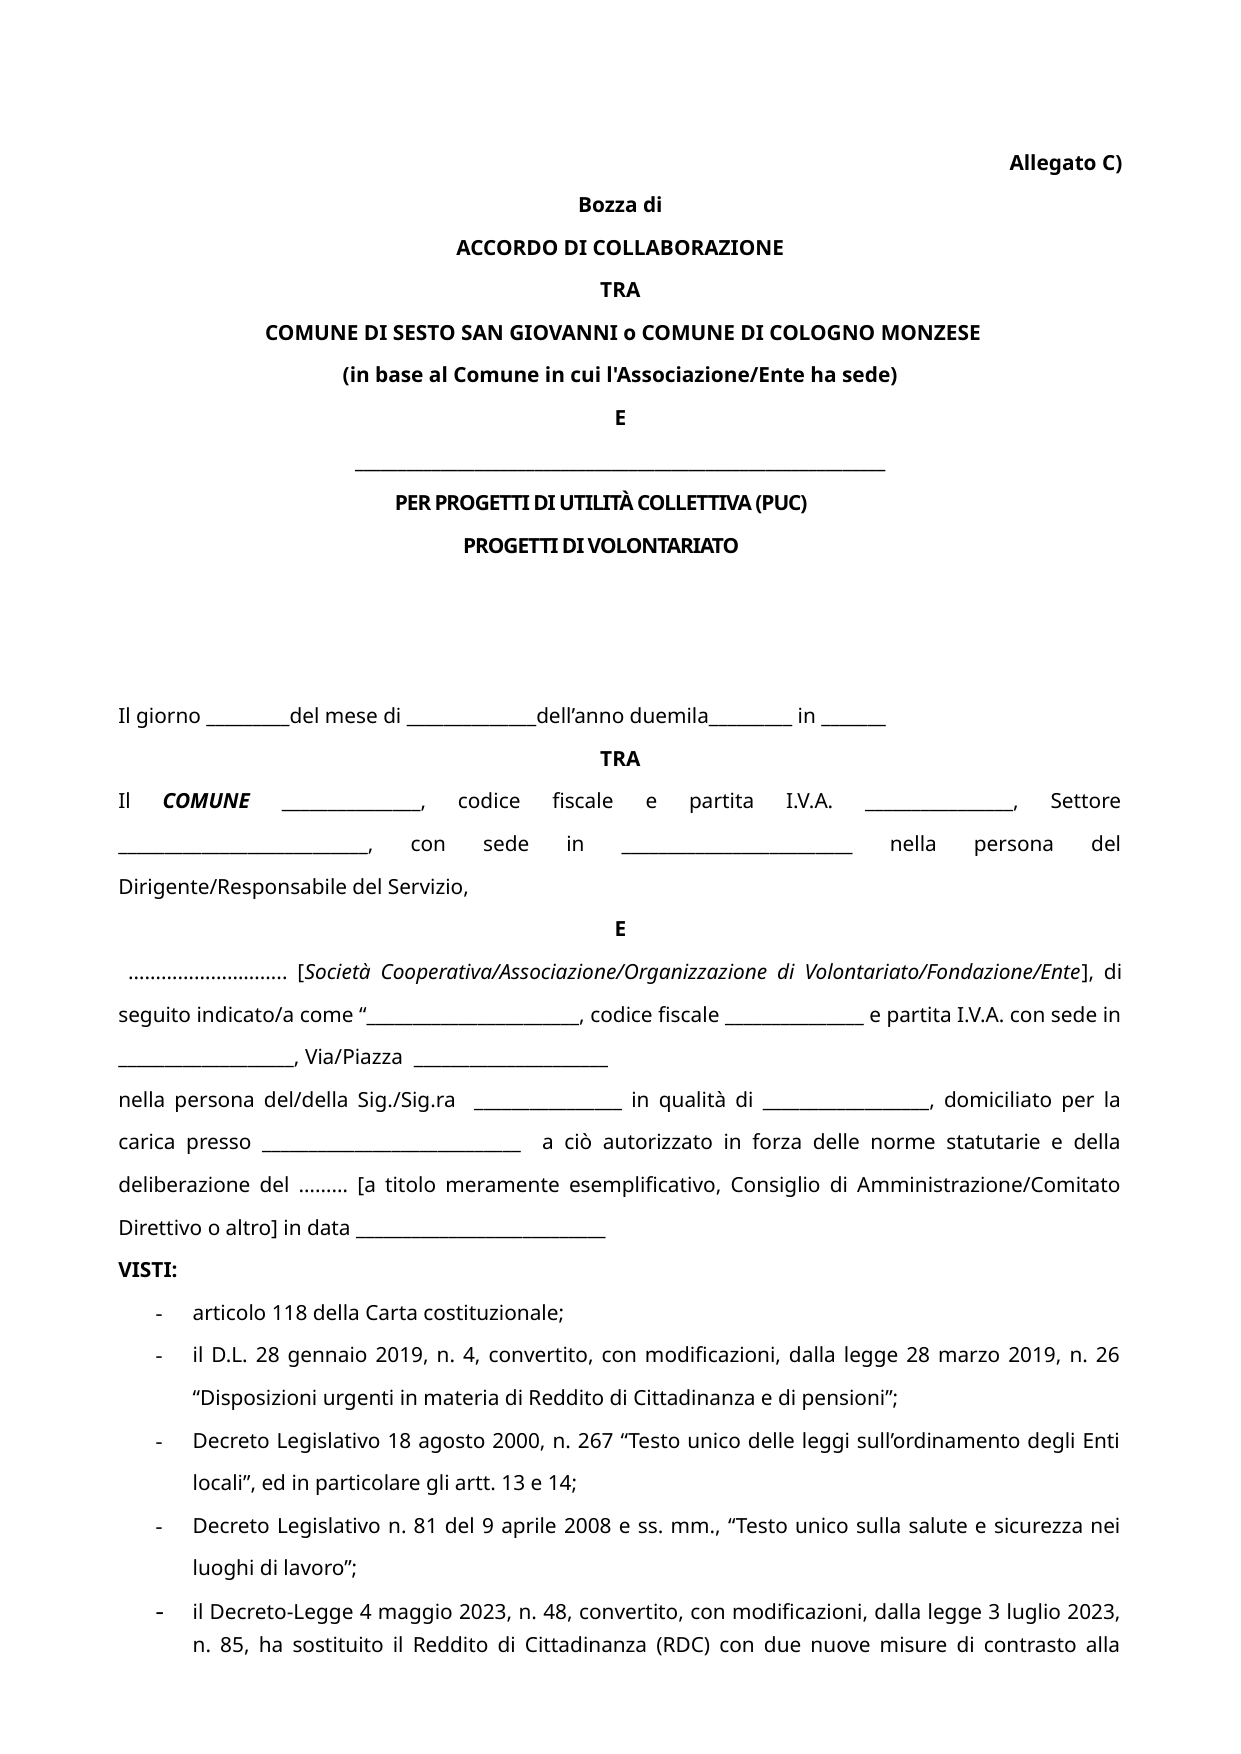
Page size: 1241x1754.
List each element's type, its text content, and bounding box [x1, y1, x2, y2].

subtitle Allegato C) [118, 148, 1122, 176]
subtitle ACCORDO DI COLLABORAZIONE [118, 233, 1122, 261]
list il Decreto-Legge 4 maggio 2023, n. 48, convertito, con modificazioni, dalla legge 3 luglio 2023, n. 85, ha sostituito il Reddito di Cittadinanza (RDC) con due nuove misure di contrasto alla [155, 1596, 1122, 1658]
subtitle ______________________________________________________________ [118, 446, 1122, 474]
subtitle articolo 118 della Carta costituzionale; [155, 1298, 1122, 1326]
subtitle Bozza di [118, 190, 1122, 219]
text nella persona del/della Sig./Sig.ra ________________ in qualità di __________________, domiciliato per la carica presso ____________________________ a ciò autorizzato in forza delle norme statutarie e della deliberazione del ……… [a titolo meramente esemplificativo, Consiglio di Amministrazione/Comitato Direttivo o altro] in data ___________________________ [118, 1085, 1122, 1241]
text PROGETTI DI VOLONTARIATO [81, 531, 1122, 559]
text PER PROGETTI DI UTILITÀ COLLETTIVA (PUC) [81, 488, 1122, 517]
subtitle E [118, 403, 1122, 432]
text E [118, 914, 1122, 943]
subtitle Decreto Legislativo n. 81 del 9 aprile 2008 e ss. mm., “Testo unico sulla salute e sicurezza nei luoghi di lavoro”; [155, 1511, 1122, 1582]
text (in base al Comune in cui l'Associazione/Ente ha sede) [118, 361, 1122, 389]
text Il giorno _________del mese di ______________dell’anno duemila_________ in _______ [118, 701, 1122, 730]
text VISTI: [118, 1255, 1122, 1284]
subtitle TRA [118, 275, 1122, 304]
subtitle TRA [118, 744, 1122, 772]
text ……………………….. [Società Cooperativa/Associazione/Organizzazione di Volontariato/Fondazione/Ente], di seguito indicato/a come “_______________________, codice fiscale _______________ e partita I.V.A. con sede in ___________________, Via/Piazza _____________________ [118, 957, 1122, 1071]
subtitle Decreto Legislativo 18 agosto 2000, n. 267 “Testo unico delle leggi sull’ordinamento degli Enti locali”, ed in particolare gli artt. 13 e 14; [155, 1426, 1122, 1497]
subtitle il D.L. 28 gennaio 2019, n. 4, convertito, con modificazioni, dalla legge 28 marzo 2019, n. 26 “Disposizioni urgenti in materia di Reddito di Cittadinanza e di pensioni”; [155, 1341, 1122, 1412]
subtitle COMUNE DI SESTO SAN GIOVANNI o COMUNE DI COLOGNO MONZESE [118, 318, 1122, 346]
text Il COMUNE _______________, codice fiscale e partita I.V.A. ________________, Settore ___________________________, con sede in _________________________ nella persona del Dirigente/Responsabile del Servizio, [118, 787, 1122, 900]
